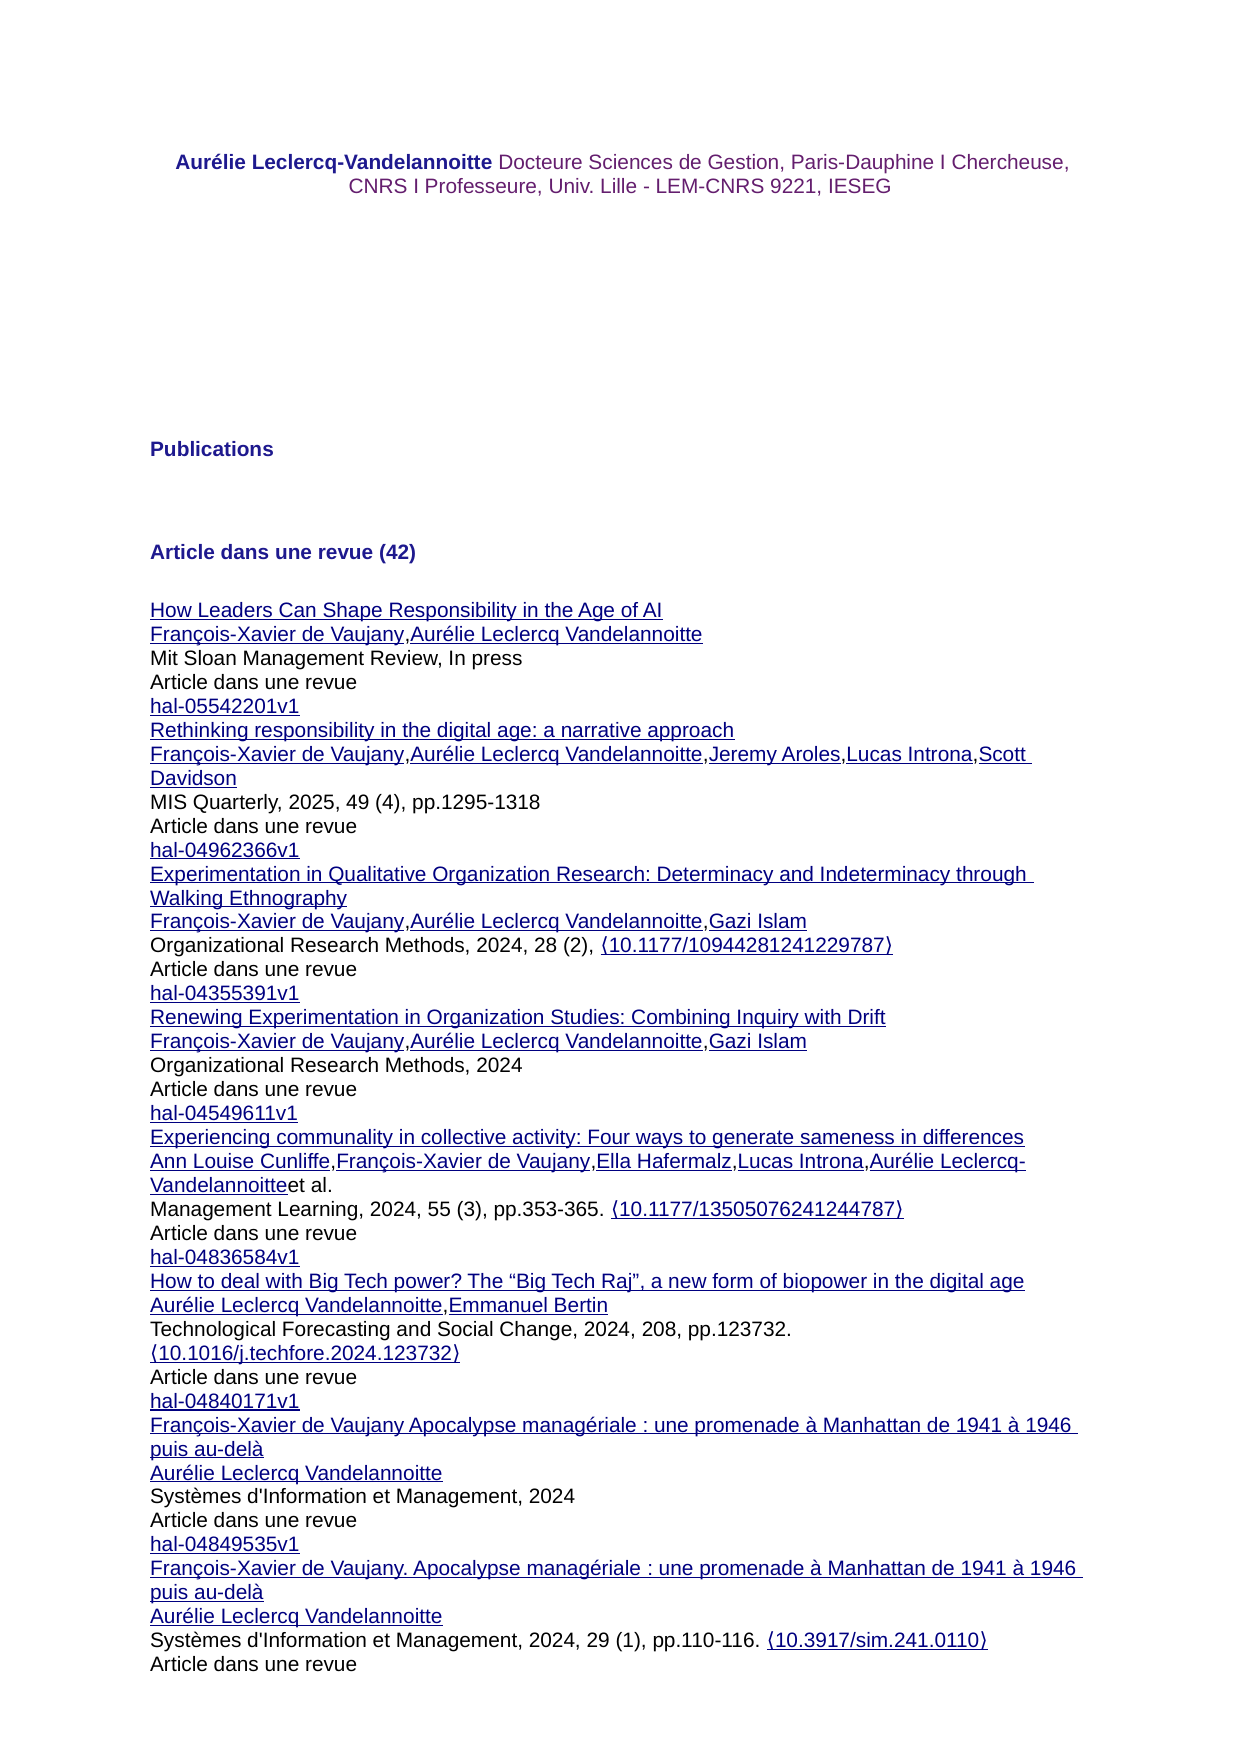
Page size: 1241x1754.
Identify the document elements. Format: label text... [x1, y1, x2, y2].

table_cell Experimentation in Qualitative Organization Research: Determinacy and Indeterminacy through Walking Ethnography François-Xavier de Vaujany,Aurélie Leclercq Vandelannoitte,Gazi Islam Organizational Research Methods, 2024, 28 (2), ⟨10.1177/10944281241229787⟩ Article dans une revue hal-04355391v1 [150, 861, 1090, 1005]
subtitle Article dans une revue (42) [150, 539, 1090, 563]
table_cell Rethinking responsibility in the digital age: a narrative approach François-Xavier de Vaujany,Aurélie Leclercq Vandelannoitte,Jeremy Aroles,Lucas Introna,Scott Davidson MIS Quarterly, 2025, 49 (4), pp.1295-1318 Article dans une revue hal-04962366v1 [150, 718, 1090, 861]
table_cell François-Xavier de Vaujany. Apocalypse managériale : une promenade à Manhattan de 1941 à 1946 puis au-delà Aurélie Leclercq Vandelannoitte Systèmes d'Information et Management, 2024, 29 (1), pp.110-116. ⟨10.3917/sim.241.0110⟩ Article dans une revue [150, 1556, 1090, 1676]
table_header How Leaders Can Shape Responsibility in the Age of AI François-Xavier de Vaujany,Aurélie Leclercq Vandelannoitte Mit Sloan Management Review, In press Article dans une revue hal-05542201v1 [150, 598, 1090, 718]
subtitle Aurélie Leclercq-Vandelannoitte Docteure Sciences de Gestion, Paris-Dauphine I Chercheuse, CNRS I Professeure, Univ. Lille - LEM-CNRS 9221, IESEG [150, 150, 1090, 198]
table_cell Renewing Experimentation in Organization Studies: Combining Inquiry with Drift François-Xavier de Vaujany,Aurélie Leclercq Vandelannoitte,Gazi Islam Organizational Research Methods, 2024 Article dans une revue hal-04549611v1 [150, 1005, 1090, 1125]
table_cell Experiencing communality in collective activity: Four ways to generate sameness in differences Ann Louise Cunliffe,François-Xavier de Vaujany,Ella Hafermalz,Lucas Introna,Aurélie Leclercq-Vandelannoitteet al. Management Learning, 2024, 55 (3), pp.353-365. ⟨10.1177/13505076241244787⟩ Article dans une revue hal-04836584v1 [150, 1125, 1090, 1269]
subtitle Publications [150, 436, 1090, 460]
table_cell François-Xavier de Vaujany Apocalypse managériale : une promenade à Manhattan de 1941 à 1946 puis au-delà Aurélie Leclercq Vandelannoitte Systèmes d'Information et Management, 2024 Article dans une revue hal-04849535v1 [150, 1413, 1090, 1556]
table_cell How to deal with Big Tech power? The “Big Tech Raj”, a new form of biopower in the digital age Aurélie Leclercq Vandelannoitte,Emmanuel Bertin Technological Forecasting and Social Change, 2024, 208, pp.123732. ⟨10.1016/j.techfore.2024.123732⟩ Article dans une revue hal-04840171v1 [150, 1269, 1090, 1412]
